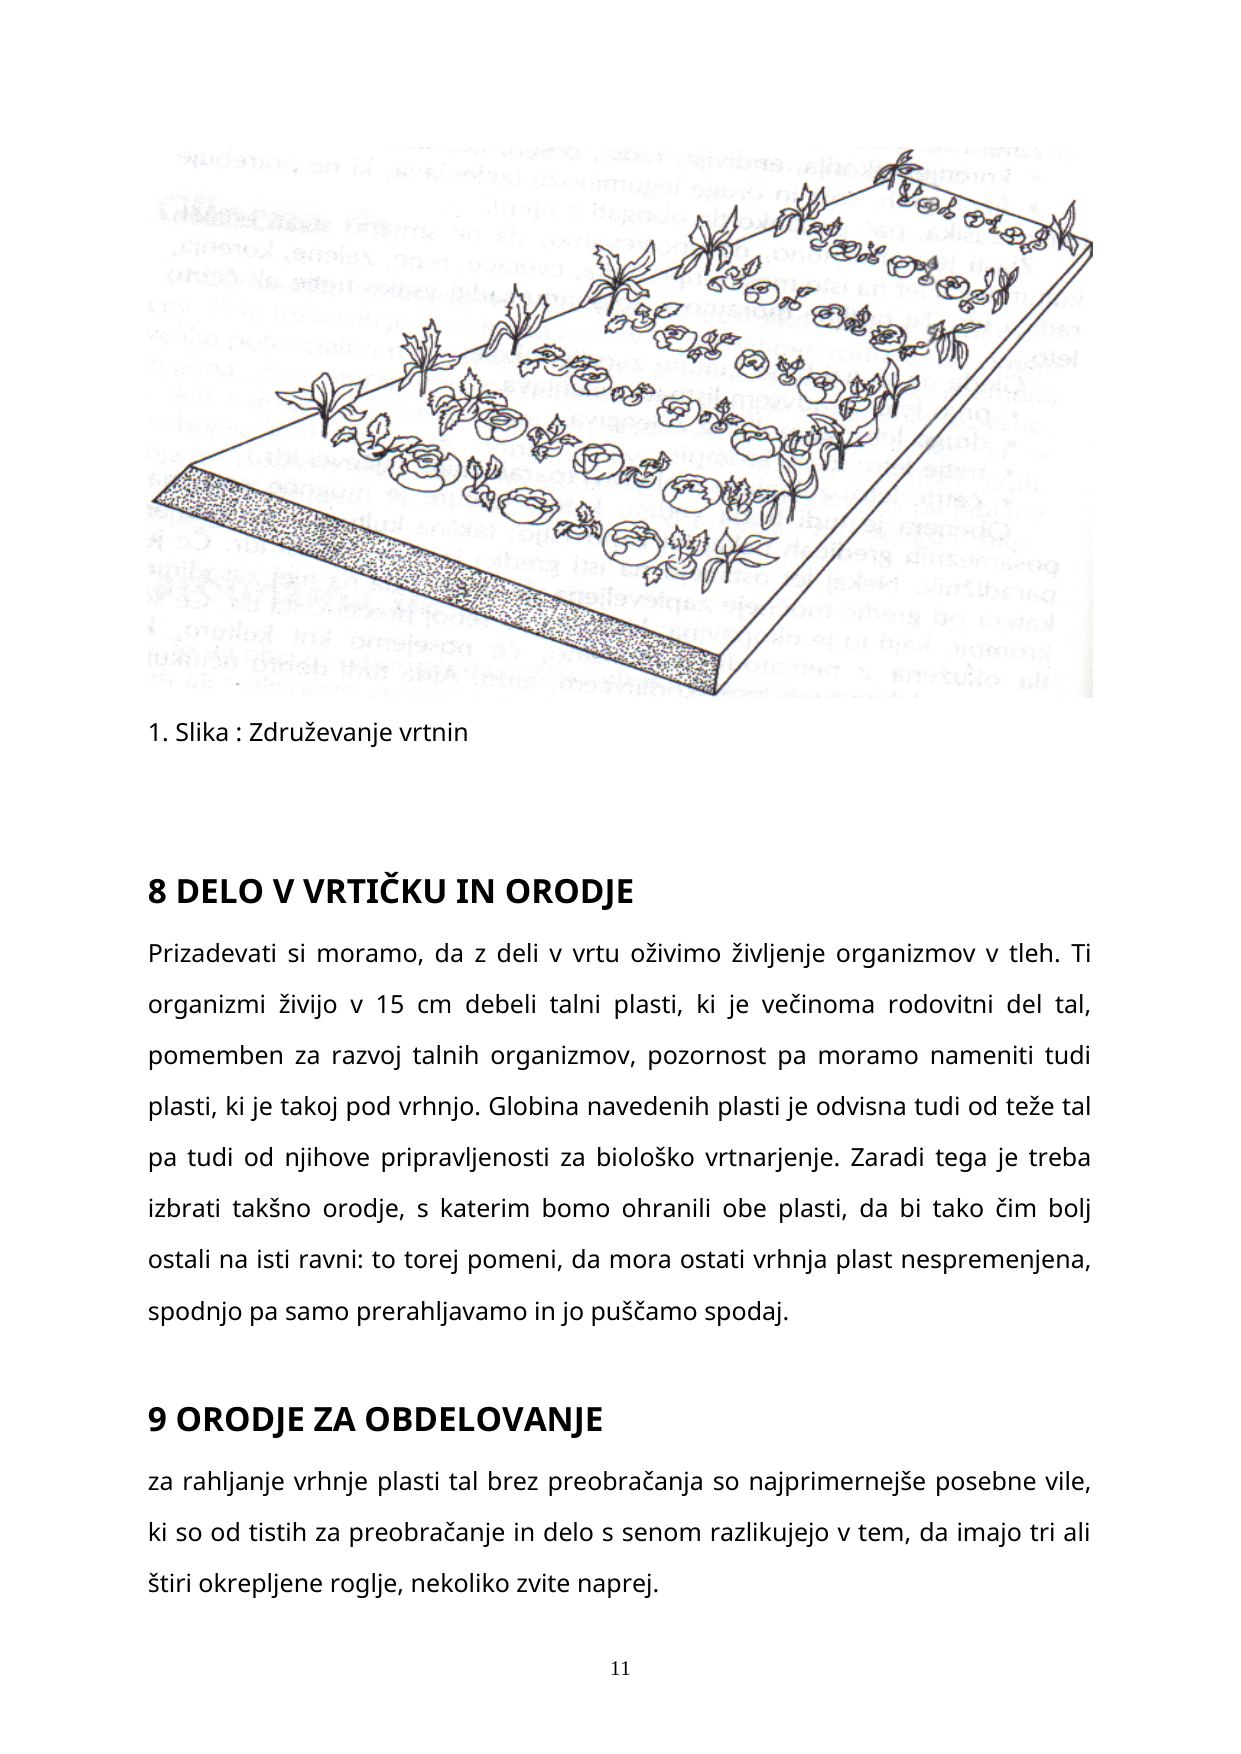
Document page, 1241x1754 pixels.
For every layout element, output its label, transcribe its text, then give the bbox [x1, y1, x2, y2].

text 9 ORODJE ZA OBDELOVANJE [148, 1395, 1093, 1441]
text 8 DELO V VRTIČKU IN ORODJE [148, 868, 1093, 913]
text Prizadevati si moramo, da z deli v vrtu oživimo življenje organizmov v tleh. Ti organizmi živijo v 15 cm debeli talni plasti, ki je večinoma rodovitni del tal, pomemben za razvoj talnih organizmov, pozornost pa moramo nameniti tudi plasti, ki je takoj pod vrhnjo. Globina navedenih plasti je odvisna tudi od teže tal pa tudi od njihove pripravljenosti za biološko vrtnarjenje. Zaradi tega je treba izbrati takšno orodje, s katerim bomo ohranili obe plasti, da bi tako čim bolj ostali na isti ravni: to torej pomeni, da mora ostati vrhnja plast nespremenjena, spodnjo pa samo prerahljavamo in jo puščamo spodaj. [148, 936, 1093, 1327]
text za rahljanje vrhnje plasti tal brez preobračanja so najprimernejše posebne vile, ki so od tistih za preobračanje in delo s senom razlikujejo v tem, da imajo tri ali štiri okrepljene roglje, nekoliko zvite naprej. [148, 1463, 1093, 1599]
picture [147, 147, 1093, 698]
text 1. Slika : Združevanje vrtnin [148, 698, 1093, 749]
